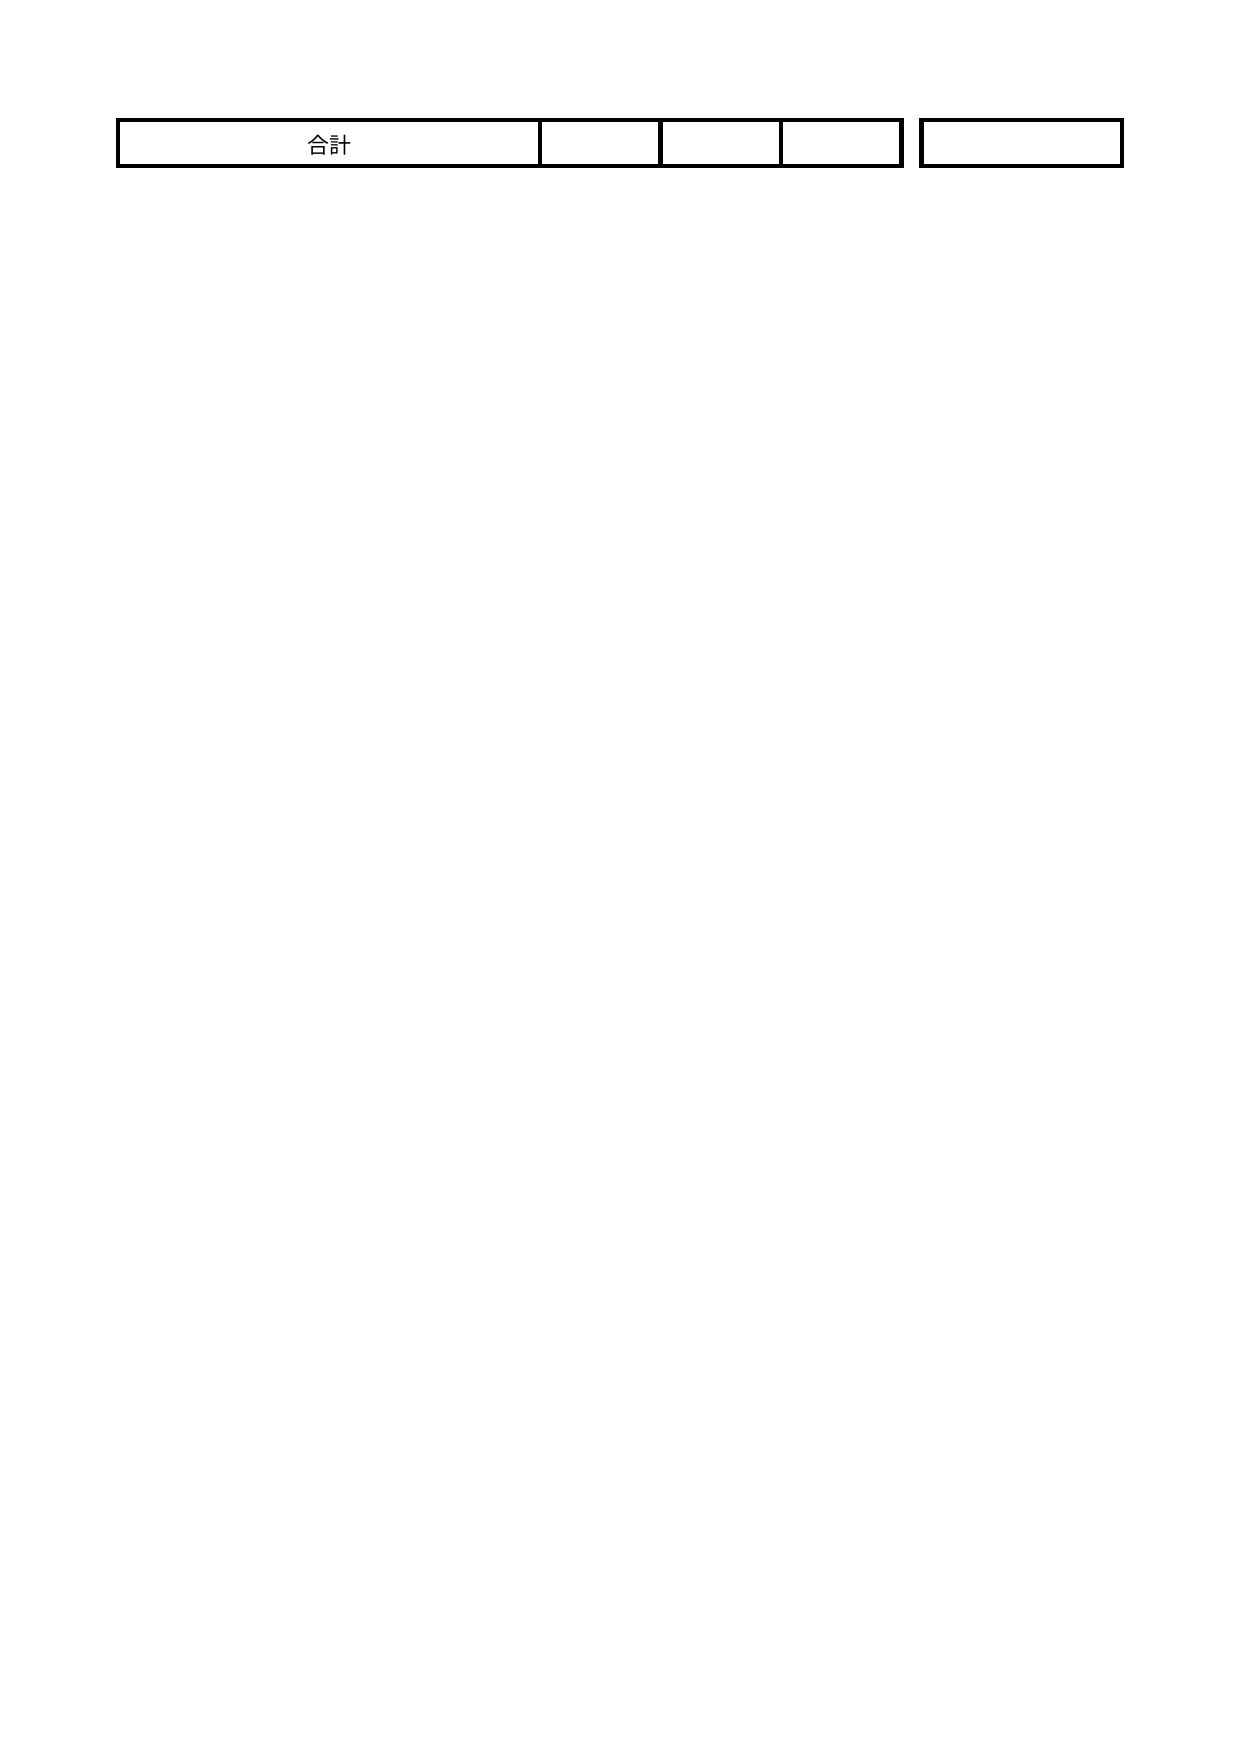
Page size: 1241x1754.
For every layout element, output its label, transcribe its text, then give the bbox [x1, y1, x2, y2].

table_cell [663, 122, 779, 164]
table_cell [783, 122, 899, 164]
table_cell [542, 122, 658, 164]
table_cell [904, 118, 919, 164]
table_cell 合計 [120, 122, 538, 164]
table_cell [924, 122, 1120, 164]
